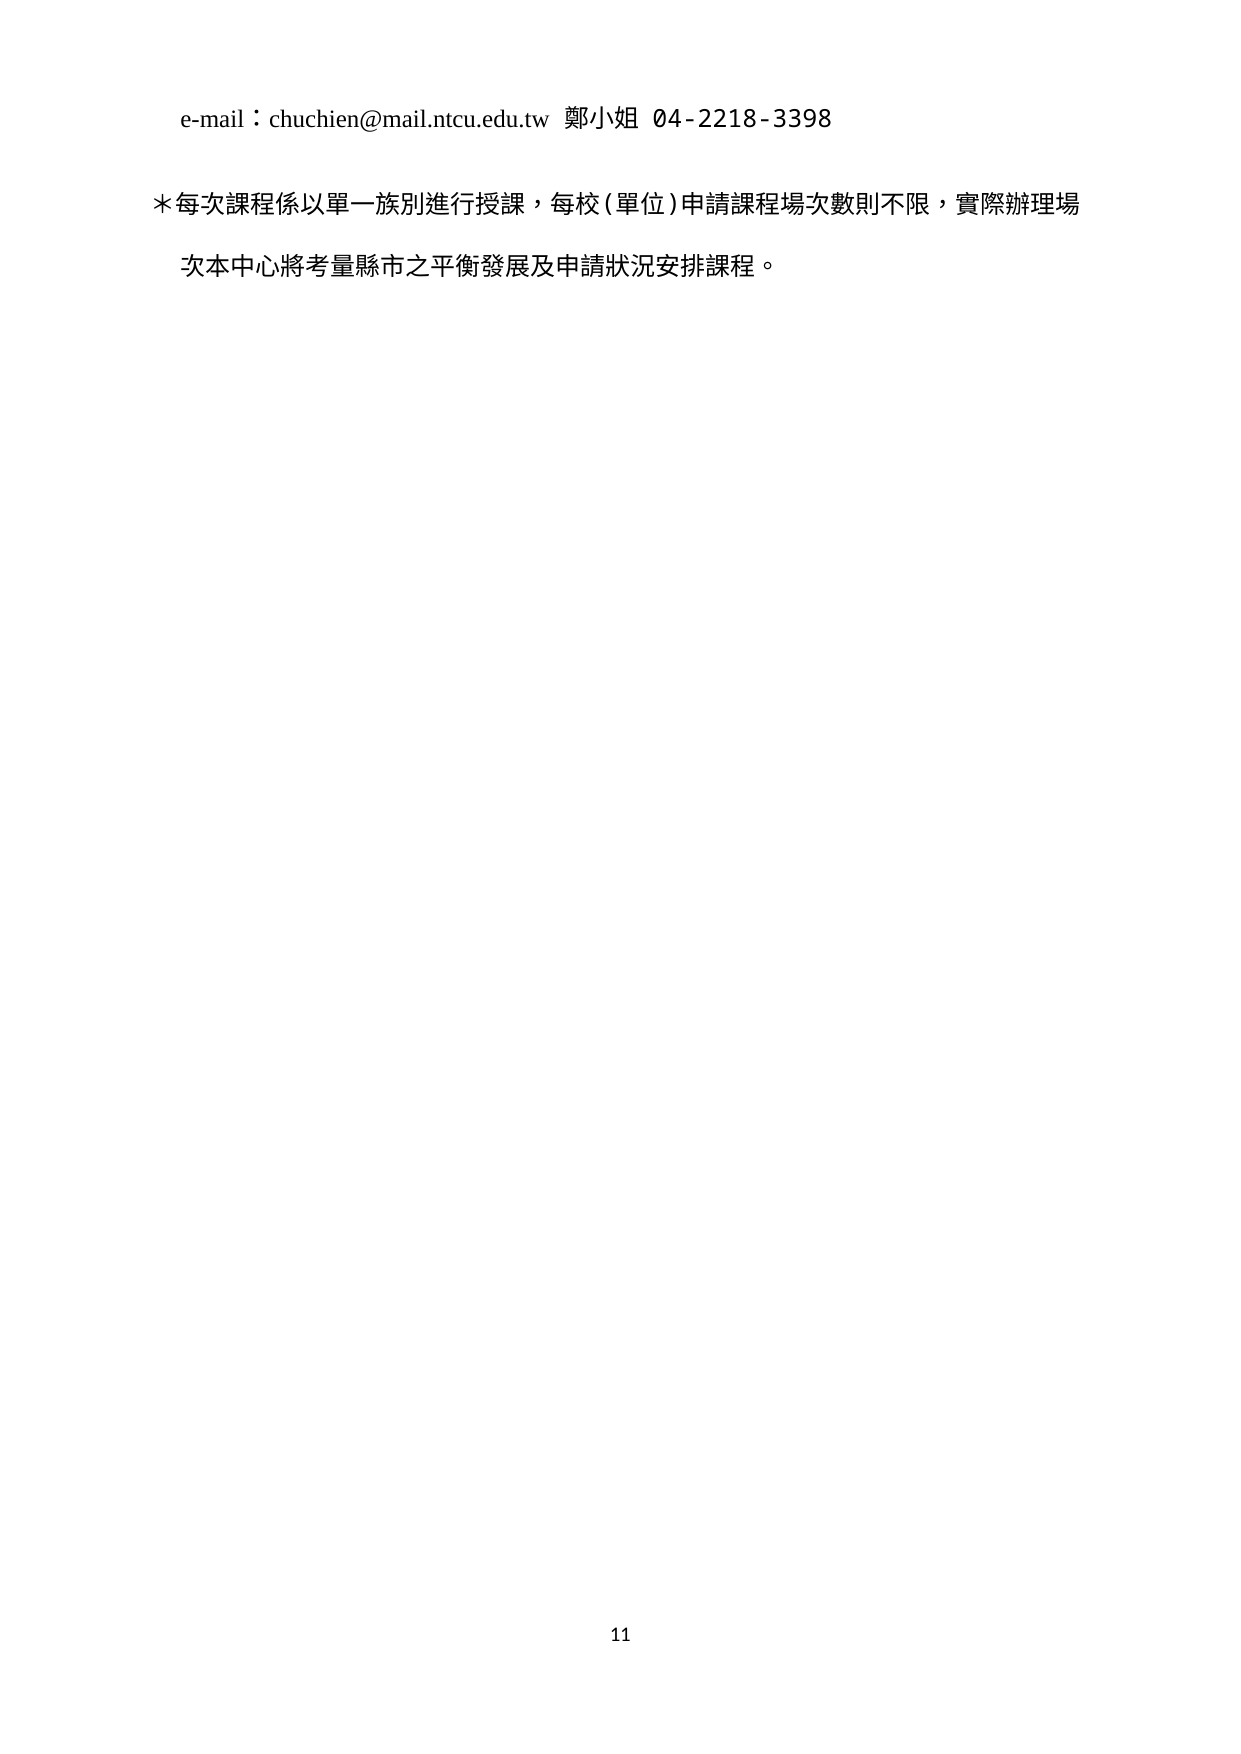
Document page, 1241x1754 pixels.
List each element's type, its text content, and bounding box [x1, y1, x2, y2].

text e-mail：chuchien@mail.ntcu.edu.tw 鄭小姐 04-2218-3398 [136, 98, 1104, 134]
text ＊每次課程係以單一族別進行授課，每校(單位)申請課程場次數則不限，實際辦理場次本中心將考量縣市之平衡發展及申請狀況安排課程。 [151, 161, 1104, 286]
